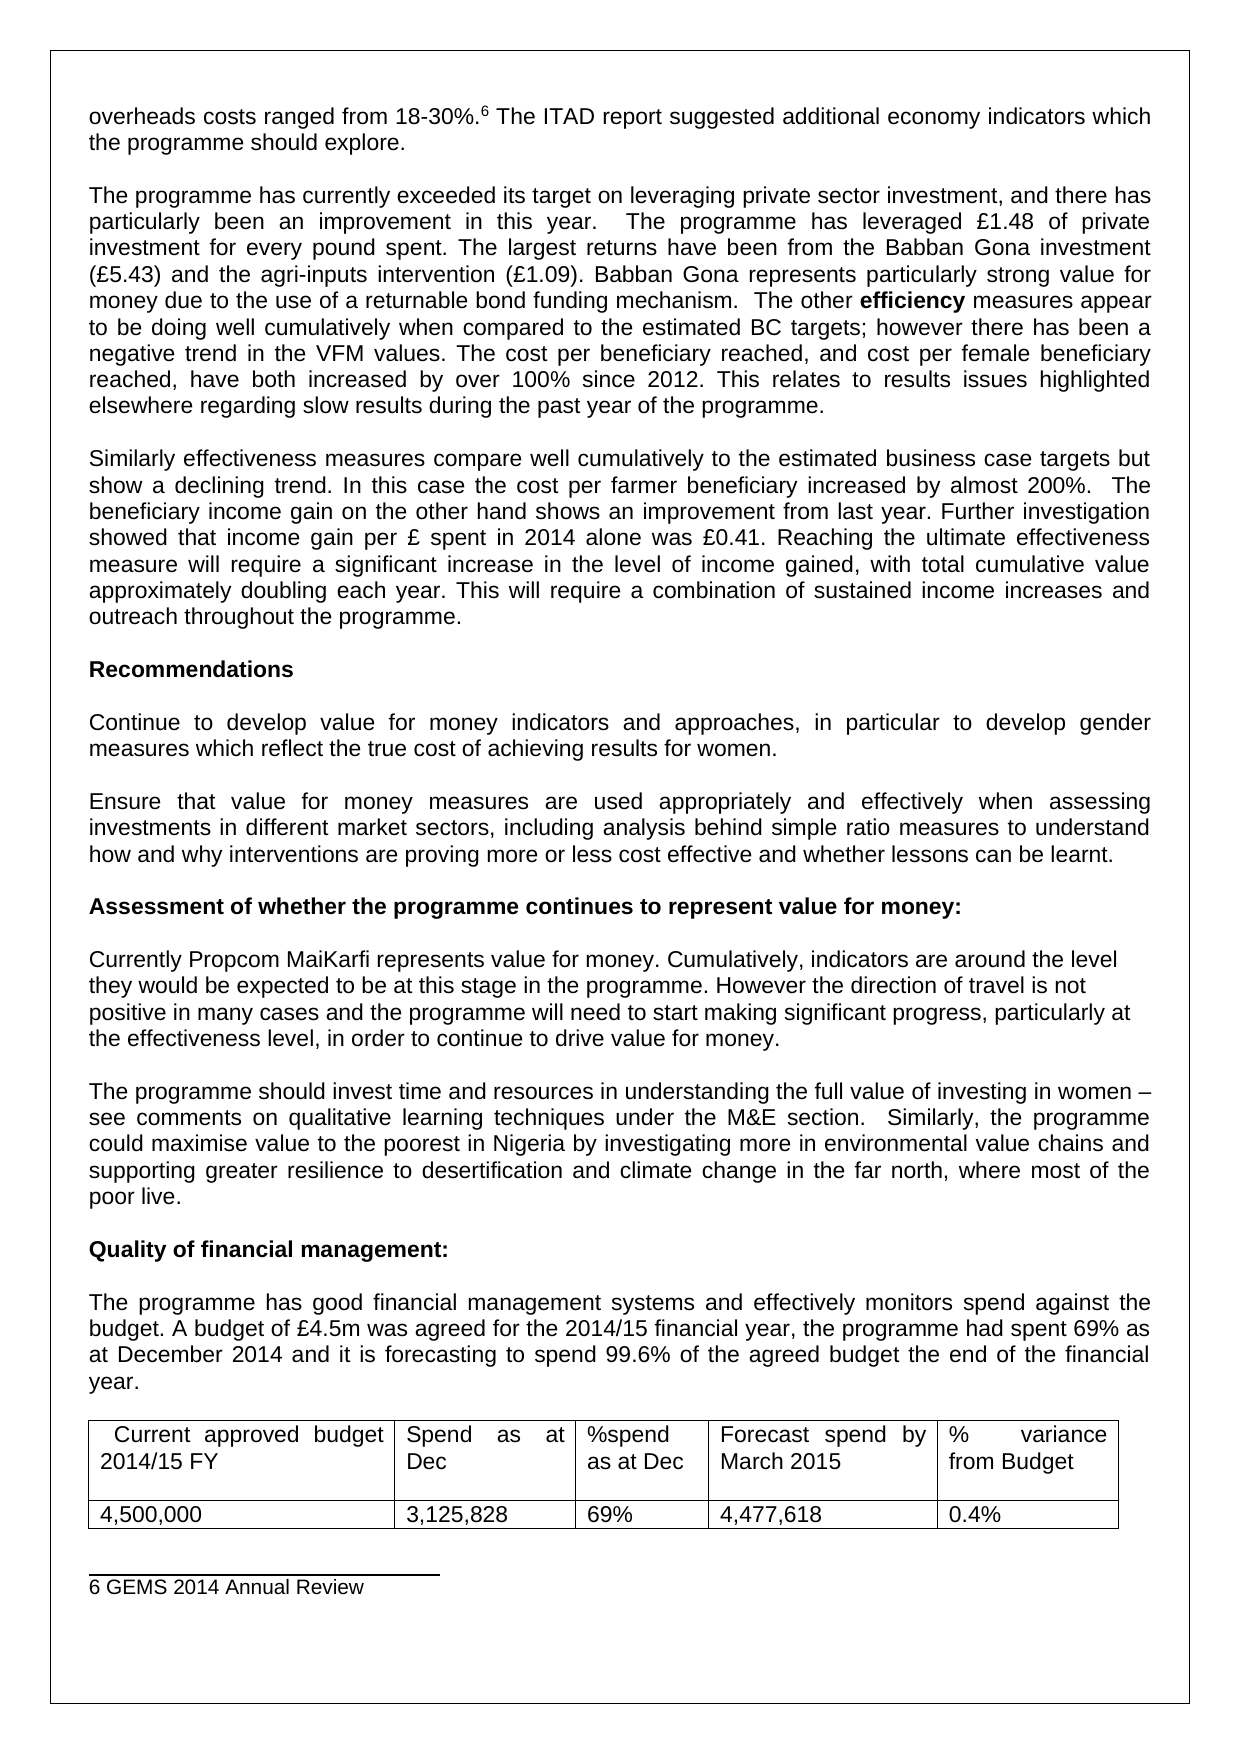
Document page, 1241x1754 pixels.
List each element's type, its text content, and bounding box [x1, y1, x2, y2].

text The programme has currently exceeded its target on leveraging private sector investment, and there has particularly been an improvement in this year. The programme has leveraged £1.48 of private investment for every pound spent. The largest returns have been from the Babban Gona investment (£5.43) and the agri-inputs intervention (£1.09). Babban Gona represents particularly strong value for money due to the use of a returnable bond funding mechanism. The other efficiency measures appear to be doing well cumulatively when compared to the estimated BC targets; however there has been a negative trend in the VFM values. The cost per beneficiary reached, and cost per female beneficiary reached, have both increased by over 100% since 2012. This relates to results issues highlighted elsewhere regarding slow results during the past year of the programme. [89, 182, 1152, 419]
text overheads costs ranged from 18-30%. The ITAD report suggested additional economy indicators which the programme should explore. [89, 103, 1152, 155]
text Similarly effectiveness measures compare well cumulatively to the estimated business case targets but show a declining trend. In this case the cost per farmer beneficiary increased by almost 200%. The beneficiary income gain on the other hand shows an improvement from last year. Further investigation showed that income gain per £ spent in 2014 alone was £0.41. Reaching the ultimate effectiveness measure will require a significant increase in the level of income gained, with total cumulative value approximately doubling each year. This will require a combination of sustained income increases and outreach throughout the programme. [89, 445, 1152, 630]
table_header % variance from Budget [938, 1421, 1118, 1500]
text Ensure that value for money measures are used appropriately and effectively when assessing investments in different market sectors, including analysis behind simple ratio measures to understand how and why interventions are proving more or less cost effective and whether lessons can be learnt. [89, 788, 1152, 867]
table_cell 0.4% [938, 1501, 1118, 1528]
table_header Spend as at Dec [395, 1421, 575, 1500]
table_cell 69% [576, 1501, 708, 1528]
table_header Forecast spend by March 2015 [709, 1421, 937, 1500]
text GEMS 2014 Annual Review [89, 1575, 1152, 1599]
text Assessment of whether the programme continues to represent value for money: [89, 893, 1152, 919]
table_header Current approved budget 2014/15 FY [89, 1421, 394, 1500]
table_cell 3,125,828 [395, 1501, 575, 1528]
text The programme has good financial management systems and effectively monitors spend against the budget. A budget of £4.5m was agreed for the 2014/15 financial year, the programme had spent 69% as at December 2014 and it is forecasting to spend 99.6% of the agreed budget the end of the financial year. [89, 1288, 1152, 1394]
text Recommendations [89, 656, 1152, 682]
table_cell 4,477,618 [709, 1501, 937, 1528]
table_header %spend as at Dec [576, 1421, 708, 1500]
text Quality of financial management: [89, 1236, 1152, 1262]
table_cell 4,500,000 [89, 1501, 394, 1528]
text Continue to develop value for money indicators and approaches, in particular to develop gender measures which reflect the true cost of achieving results for women. [89, 709, 1152, 761]
text Currently Propcom MaiKarfi represents value for money. Cumulatively, indicators are around the level they would be expected to be at this stage in the programme. However the direction of travel is not positive in many cases and the programme will need to start making significant progress, particularly at the effectiveness level, in order to continue to drive value for money. [89, 946, 1152, 1051]
text The programme should invest time and resources in understanding the full value of investing in women – see comments on qualitative learning techniques under the M&E section. Similarly, the programme could maximise value to the poorest in Nigeria by investigating more in environmental value chains and supporting greater resilience to desertification and climate change in the far north, where most of the poor live. [89, 1078, 1152, 1209]
